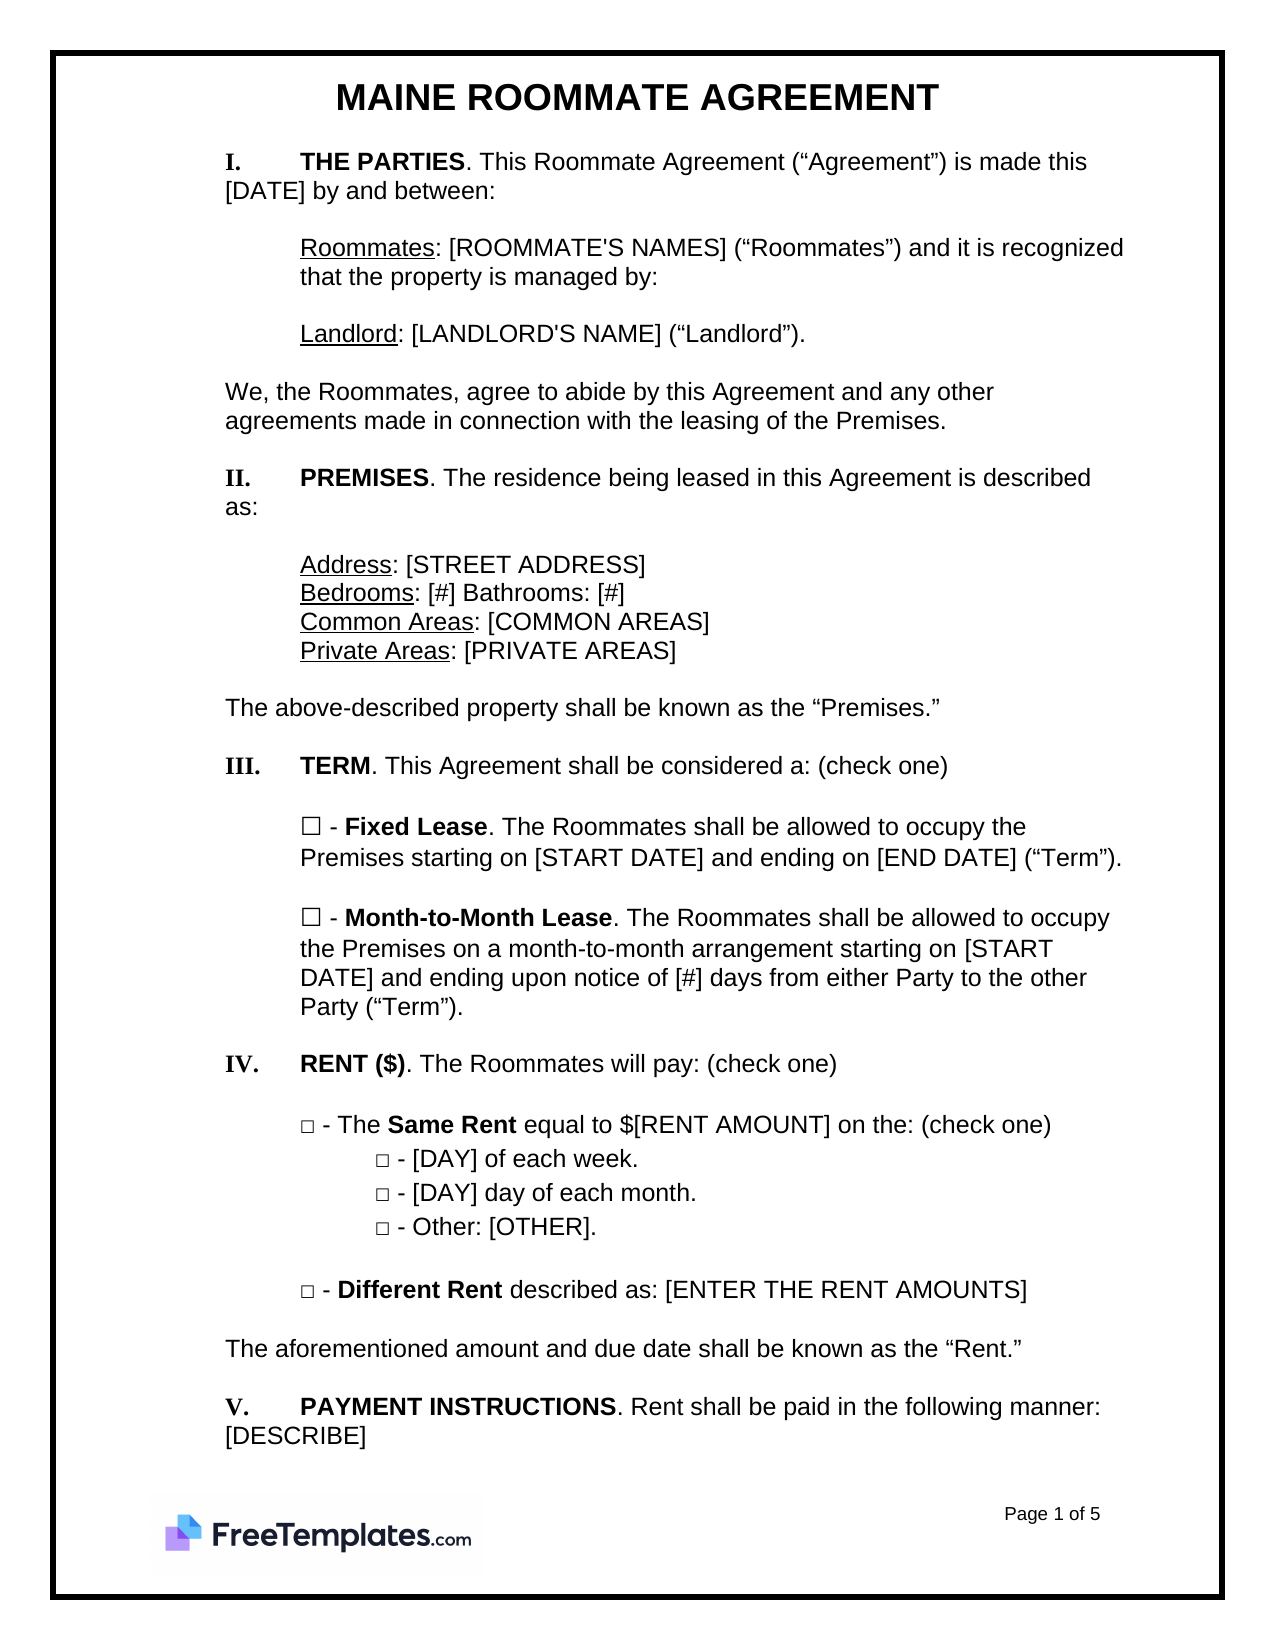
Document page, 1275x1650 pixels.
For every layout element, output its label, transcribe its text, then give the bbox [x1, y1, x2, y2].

text ☐ - Other: [OTHER]. [375, 1209, 1125, 1243]
text ☐ - The Same Rent equal to $[RENT AMOUNT] on the: (check one) [300, 1107, 1125, 1141]
text Address: [STREET ADDRESS] [300, 549, 1125, 578]
text We, the Roommates, agree to abide by this Agreement and any other agreements made in connection with the leasing of the Premises. [225, 377, 1125, 434]
list PAYMENT INSTRUCTIONS. Rent shall be paid in the following manner: [DESCRIBE] [225, 1392, 1125, 1449]
text ☐ - Month-to-Month Lease. The Roommates shall be allowed to occupy the Premises on a month-to-month arrangement starting on [START DATE] and ending upon notice of [#] days from either Party to the other Party (“Term”). [300, 900, 1125, 1020]
list PREMISES. The residence being leased in this Agreement is described as: [225, 463, 1125, 521]
list THE PARTIES. This Roommate Agreement (“Agreement”) is made this [DATE] by and between: [225, 147, 1125, 204]
text Common Areas: [COMMON AREAS] [300, 607, 1125, 636]
text Private Areas: [PRIVATE AREAS] [300, 636, 1125, 664]
list TERM. This Agreement shall be considered a: (check one) [225, 751, 1125, 780]
text ☐ - Different Rent described as: [ENTER THE RENT AMOUNTS] [300, 1272, 1125, 1306]
text The aforementioned amount and due date shall be known as the “Rent.” [225, 1334, 1125, 1363]
text ☐ - Fixed Lease. The Roommates shall be allowed to occupy the Premises starting on [START DATE] and ending on [END DATE] (“Term”). [300, 808, 1125, 871]
subtitle MAINE ROOMMATE AGREEMENT [150, 75, 1125, 118]
text ☐ - [DAY] day of each month. [375, 1175, 1125, 1209]
list RENT ($). The Roommates will pay: (check one) [225, 1049, 1125, 1078]
text Roommates: [ROOMMATE'S NAMES] (“Roommates”) and it is recognized that the property is managed by: [300, 233, 1125, 291]
text The above-described property shall be known as the “Premises.” [225, 693, 1125, 722]
text Bedrooms: [#] Bathrooms: [#] [300, 578, 1125, 607]
text Landlord: [LANDLORD'S NAME] (“Landlord”). [300, 319, 1125, 348]
text ☐ - [DAY] of each week. [375, 1141, 1125, 1175]
